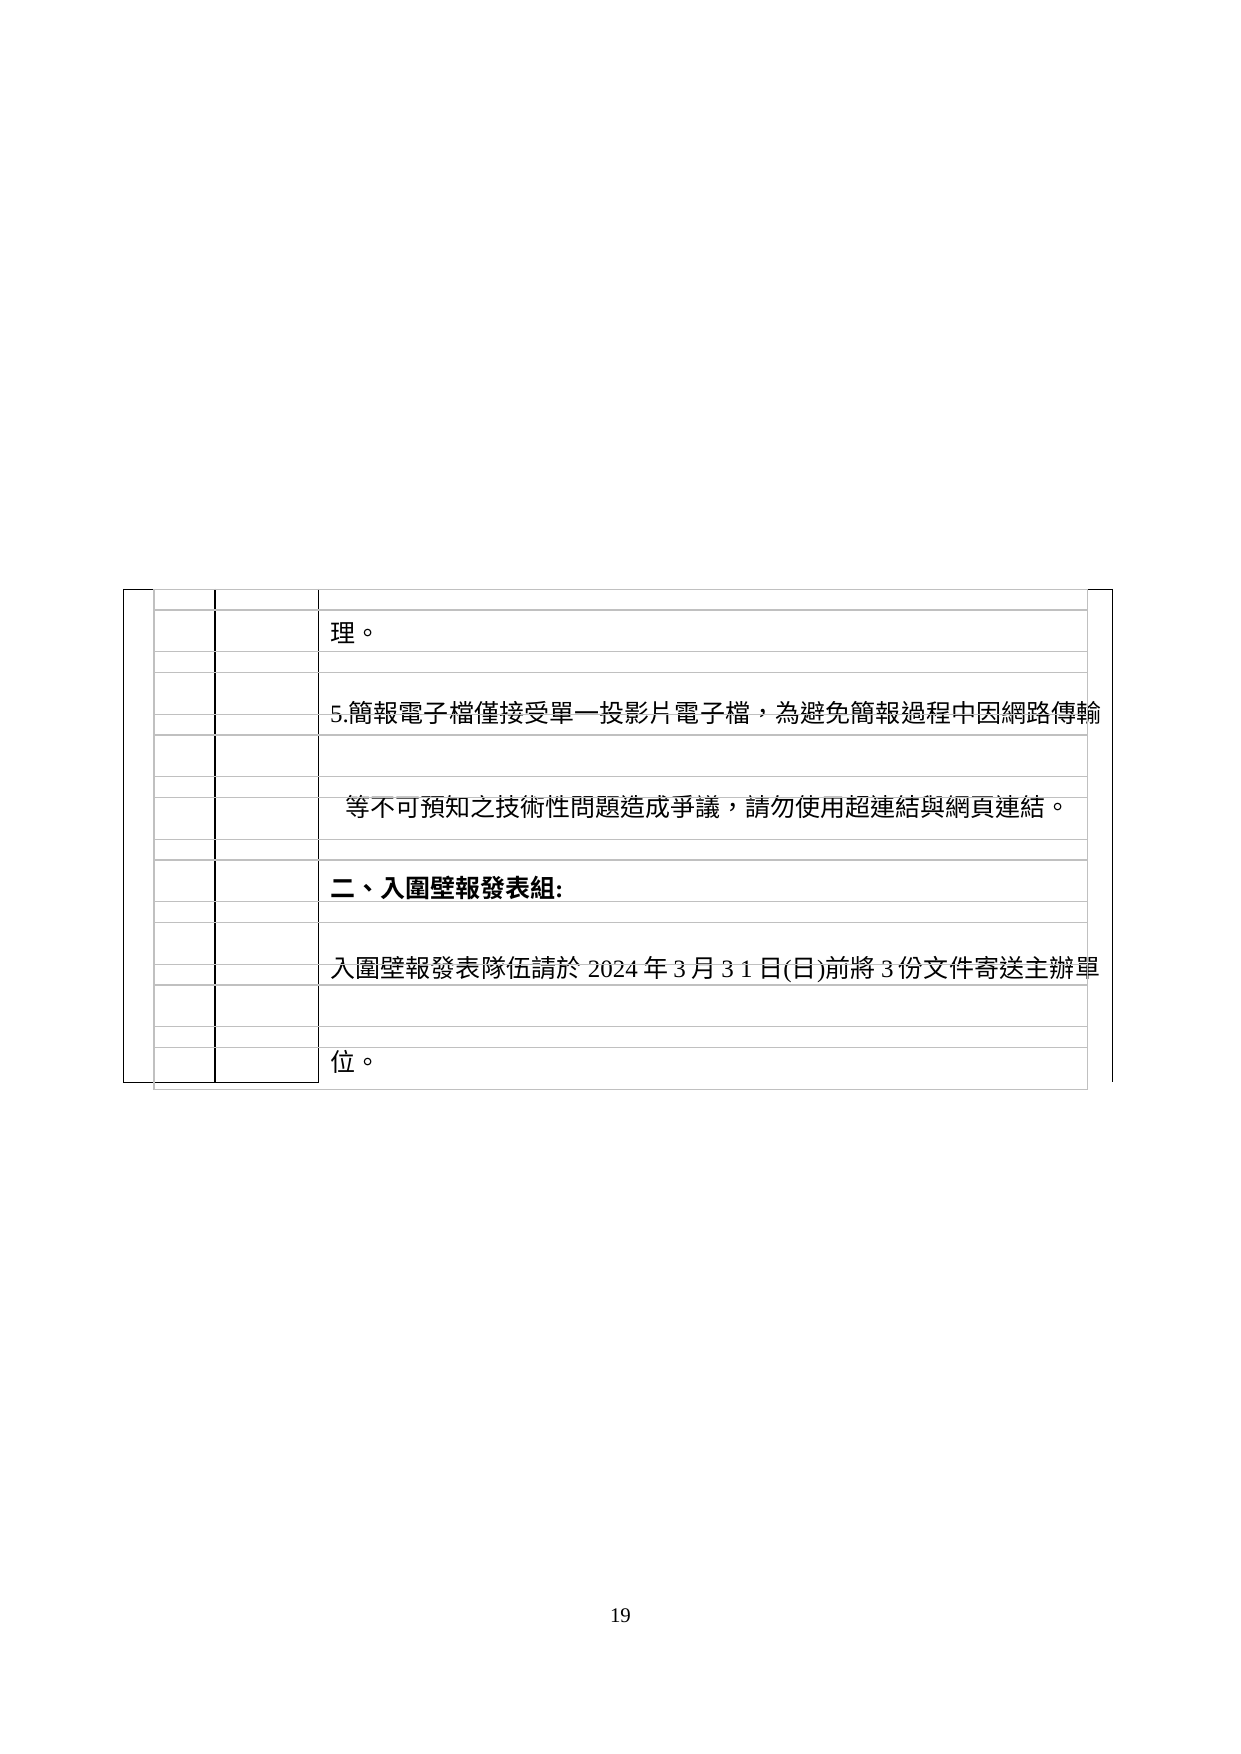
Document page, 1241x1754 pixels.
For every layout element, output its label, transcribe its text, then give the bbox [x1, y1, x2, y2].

table_cell 一、入圍決賽隊伍，請於2024年3月31日(日) 前上傳下列3個檔案，網址為：https://forms.gle/B7tTWCn6vw6NGjtc7 1、口頭簡報之投影片(僅接受單一 PowerPoint 電子檔，10M以下) 2、企劃書精簡版(word 檔)，以便印製競賽手冊及決賽評審委員審閱。 精簡版報告內容：團隊名稱、學校名稱、 指導老師與隊員介紹、團隊照片、商品照 片、企劃案特色等。(限word檔二頁，5M以下) 3.銀行帳戶封面照片(jpg檔)，每組1位組員當代表，需當日可以來簽名的同學帳戶，不得使用教師帳戶或他人帳戶。 4.截止時間：以上入圍組別2024年3月31日(日)前上傳，逾期不受理。 5.簡報電子檔僅接受單一投影片電子檔，為避免簡報過程中因網路傳輸等不可預知之技術性問題造成爭議，請勿使用超連結與網頁連結。 二、入圍壁報發表組: 入圍壁報發表隊伍請於2024年3月3 1日(日)前將3份文件寄送主辦單位。 壁報1張，展示架規格為直式 120×90 公分。 領據，請至官網下載文件填寫後印出紙本簽名寄回。 領據上填的銀行帳戶封面照片。每組1位組員當代表，不得使用教師帳戶或他人帳戶。黑白，文字清楚可辨視即可。 將由評審團評分後擇優發給佳作獎。 [319, 986, 1087, 1026]
table_cell 2024/3/11 (一) ~ 2024/3/31 (日) [216, 736, 318, 776]
table_cell 一、入圍決賽隊伍，請於2024年3月31日(日) 前上傳下列3個檔案，網址為：https://forms.gle/B7tTWCn6vw6NGjtc7 1、口頭簡報之投影片(僅接受單一 PowerPoint 電子檔，10M以下) 2、企劃書精簡版(word 檔)，以便印製競賽手冊及決賽評審委員審閱。 精簡版報告內容：團隊名稱、學校名稱、 指導老師與隊員介紹、團隊照片、商品照 片、企劃案特色等。(限word檔二頁，5M以下) 3.銀行帳戶封面照片(jpg檔)，每組1位組員當代表，需當日可以來簽名的同學帳戶，不得使用教師帳戶或他人帳戶。 4.截止時間：以上入圍組別2024年3月31日(日)前上傳，逾期不受理。 5.簡報電子檔僅接受單一投影片電子檔，為避免簡報過程中因網路傳輸等不可預知之技術性問題造成爭議，請勿使用超連結與網頁連結。 二、入圍壁報發表組: 入圍壁報發表隊伍請於2024年3月3 1日(日)前將3份文件寄送主辦單位。 壁報1張，展示架規格為直式 120×90 公分。 領據，請至官網下載文件填寫後印出紙本簽名寄回。 領據上填的銀行帳戶封面照片。每組1位組員當代表，不得使用教師帳戶或他人帳戶。黑白，文字清楚可辨視即可。 將由評審團評分後擇優發給佳作獎。 [319, 798, 1087, 839]
table_cell 一、入圍決賽隊伍，請於2024年3月31日(日) 前上傳下列3個檔案，網址為：https://forms.gle/B7tTWCn6vw6NGjtc7 1、口頭簡報之投影片(僅接受單一 PowerPoint 電子檔，10M以下) 2、企劃書精簡版(word 檔)，以便印製競賽手冊及決賽評審委員審閱。 精簡版報告內容：團隊名稱、學校名稱、 指導老師與隊員介紹、團隊照片、商品照 片、企劃案特色等。(限word檔二頁，5M以下) 3.銀行帳戶封面照片(jpg檔)，每組1位組員當代表，需當日可以來簽名的同學帳戶，不得使用教師帳戶或他人帳戶。 4.截止時間：以上入圍組別2024年3月31日(日)前上傳，逾期不受理。 5.簡報電子檔僅接受單一投影片電子檔，為避免簡報過程中因網路傳輸等不可預知之技術性問題造成爭議，請勿使用超連結與網頁連結。 二、入圍壁報發表組: 入圍壁報發表隊伍請於2024年3月3 1日(日)前將3份文件寄送主辦單位。 壁報1張，展示架規格為直式 120×90 公分。 領據，請至官網下載文件填寫後印出紙本簽名寄回。 領據上填的銀行帳戶封面照片。每組1位組員當代表，不得使用教師帳戶或他人帳戶。黑白，文字清楚可辨視即可。 將由評審團評分後擇優發給佳作獎。 [319, 590, 1087, 609]
table_cell 決賽 隊伍 上傳 資料 [155, 798, 214, 839]
table_cell 決賽 隊伍 上傳 資料 [155, 902, 214, 922]
table_cell 決賽 隊伍 上傳 資料 [155, 777, 214, 797]
table_cell 2024/3/11 (一) ~ 2024/3/31 (日) [216, 673, 318, 714]
table_cell 一、入圍決賽隊伍，請於2024年3月31日(日) 前上傳下列3個檔案，網址為：https://forms.gle/B7tTWCn6vw6NGjtc7 1、口頭簡報之投影片(僅接受單一 PowerPoint 電子檔，10M以下) 2、企劃書精簡版(word 檔)，以便印製競賽手冊及決賽評審委員審閱。 精簡版報告內容：團隊名稱、學校名稱、 指導老師與隊員介紹、團隊照片、商品照 片、企劃案特色等。(限word檔二頁，5M以下) 3.銀行帳戶封面照片(jpg檔)，每組1位組員當代表，需當日可以來簽名的同學帳戶，不得使用教師帳戶或他人帳戶。 4.截止時間：以上入圍組別2024年3月31日(日)前上傳，逾期不受理。 5.簡報電子檔僅接受單一投影片電子檔，為避免簡報過程中因網路傳輸等不可預知之技術性問題造成爭議，請勿使用超連結與網頁連結。 二、入圍壁報發表組: 入圍壁報發表隊伍請於2024年3月3 1日(日)前將3份文件寄送主辦單位。 壁報1張，展示架規格為直式 120×90 公分。 領據，請至官網下載文件填寫後印出紙本簽名寄回。 領據上填的銀行帳戶封面照片。每組1位組員當代表，不得使用教師帳戶或他人帳戶。黑白，文字清楚可辨視即可。 將由評審團評分後擇優發給佳作獎。 [319, 861, 1087, 901]
table_cell 一、入圍決賽隊伍，請於2024年3月31日(日) 前上傳下列3個檔案，網址為：https://forms.gle/B7tTWCn6vw6NGjtc7 1、口頭簡報之投影片(僅接受單一 PowerPoint 電子檔，10M以下) 2、企劃書精簡版(word 檔)，以便印製競賽手冊及決賽評審委員審閱。 精簡版報告內容：團隊名稱、學校名稱、 指導老師與隊員介紹、團隊照片、商品照 片、企劃案特色等。(限word檔二頁，5M以下) 3.銀行帳戶封面照片(jpg檔)，每組1位組員當代表，需當日可以來簽名的同學帳戶，不得使用教師帳戶或他人帳戶。 4.截止時間：以上入圍組別2024年3月31日(日)前上傳，逾期不受理。 5.簡報電子檔僅接受單一投影片電子檔，為避免簡報過程中因網路傳輸等不可預知之技術性問題造成爭議，請勿使用超連結與網頁連結。 二、入圍壁報發表組: 入圍壁報發表隊伍請於2024年3月3 1日(日)前將3份文件寄送主辦單位。 壁報1張，展示架規格為直式 120×90 公分。 領據，請至官網下載文件填寫後印出紙本簽名寄回。 領據上填的銀行帳戶封面照片。每組1位組員當代表，不得使用教師帳戶或他人帳戶。黑白，文字清楚可辨視即可。 將由評審團評分後擇優發給佳作獎。 [1088, 590, 1112, 1082]
table_cell 決賽 隊伍 上傳 資料 [155, 590, 214, 609]
table_cell 一、入圍決賽隊伍，請於2024年3月31日(日) 前上傳下列3個檔案，網址為：https://forms.gle/B7tTWCn6vw6NGjtc7 1、口頭簡報之投影片(僅接受單一 PowerPoint 電子檔，10M以下) 2、企劃書精簡版(word 檔)，以便印製競賽手冊及決賽評審委員審閱。 精簡版報告內容：團隊名稱、學校名稱、 指導老師與隊員介紹、團隊照片、商品照 片、企劃案特色等。(限word檔二頁，5M以下) 3.銀行帳戶封面照片(jpg檔)，每組1位組員當代表，需當日可以來簽名的同學帳戶，不得使用教師帳戶或他人帳戶。 4.截止時間：以上入圍組別2024年3月31日(日)前上傳，逾期不受理。 5.簡報電子檔僅接受單一投影片電子檔，為避免簡報過程中因網路傳輸等不可預知之技術性問題造成爭議，請勿使用超連結與網頁連結。 二、入圍壁報發表組: 入圍壁報發表隊伍請於2024年3月3 1日(日)前將3份文件寄送主辦單位。 壁報1張，展示架規格為直式 120×90 公分。 領據，請至官網下載文件填寫後印出紙本簽名寄回。 領據上填的銀行帳戶封面照片。每組1位組員當代表，不得使用教師帳戶或他人帳戶。黑白，文字清楚可辨視即可。 將由評審團評分後擇優發給佳作獎。 [319, 965, 1087, 984]
table_cell 決賽 隊伍 上傳 資料 [155, 1027, 214, 1047]
table_cell 一、入圍決賽隊伍，請於2024年3月31日(日) 前上傳下列3個檔案，網址為：https://forms.gle/B7tTWCn6vw6NGjtc7 1、口頭簡報之投影片(僅接受單一 PowerPoint 電子檔，10M以下) 2、企劃書精簡版(word 檔)，以便印製競賽手冊及決賽評審委員審閱。 精簡版報告內容：團隊名稱、學校名稱、 指導老師與隊員介紹、團隊照片、商品照 片、企劃案特色等。(限word檔二頁，5M以下) 3.銀行帳戶封面照片(jpg檔)，每組1位組員當代表，需當日可以來簽名的同學帳戶，不得使用教師帳戶或他人帳戶。 4.截止時間：以上入圍組別2024年3月31日(日)前上傳，逾期不受理。 5.簡報電子檔僅接受單一投影片電子檔，為避免簡報過程中因網路傳輸等不可預知之技術性問題造成爭議，請勿使用超連結與網頁連結。 二、入圍壁報發表組: 入圍壁報發表隊伍請於2024年3月3 1日(日)前將3份文件寄送主辦單位。 壁報1張，展示架規格為直式 120×90 公分。 領據，請至官網下載文件填寫後印出紙本簽名寄回。 領據上填的銀行帳戶封面照片。每組1位組員當代表，不得使用教師帳戶或他人帳戶。黑白，文字清楚可辨視即可。 將由評審團評分後擇優發給佳作獎。 [319, 715, 1087, 734]
table_cell 2024/3/11 (一) ~ 2024/3/31 (日) [216, 715, 318, 734]
table_cell 2024/3/11 (一) ~ 2024/3/31 (日) [216, 590, 318, 609]
table_cell 一、入圍決賽隊伍，請於2024年3月31日(日) 前上傳下列3個檔案，網址為：https://forms.gle/B7tTWCn6vw6NGjtc7 1、口頭簡報之投影片(僅接受單一 PowerPoint 電子檔，10M以下) 2、企劃書精簡版(word 檔)，以便印製競賽手冊及決賽評審委員審閱。 精簡版報告內容：團隊名稱、學校名稱、 指導老師與隊員介紹、團隊照片、商品照 片、企劃案特色等。(限word檔二頁，5M以下) 3.銀行帳戶封面照片(jpg檔)，每組1位組員當代表，需當日可以來簽名的同學帳戶，不得使用教師帳戶或他人帳戶。 4.截止時間：以上入圍組別2024年3月31日(日)前上傳，逾期不受理。 5.簡報電子檔僅接受單一投影片電子檔，為避免簡報過程中因網路傳輸等不可預知之技術性問題造成爭議，請勿使用超連結與網頁連結。 二、入圍壁報發表組: 入圍壁報發表隊伍請於2024年3月3 1日(日)前將3份文件寄送主辦單位。 壁報1張，展示架規格為直式 120×90 公分。 領據，請至官網下載文件填寫後印出紙本簽名寄回。 領據上填的銀行帳戶封面照片。每組1位組員當代表，不得使用教師帳戶或他人帳戶。黑白，文字清楚可辨視即可。 將由評審團評分後擇優發給佳作獎。 [319, 840, 1087, 859]
table_cell 決賽 隊伍 上傳 資料 [124, 590, 153, 1082]
table_cell 一、入圍決賽隊伍，請於2024年3月31日(日) 前上傳下列3個檔案，網址為：https://forms.gle/B7tTWCn6vw6NGjtc7 1、口頭簡報之投影片(僅接受單一 PowerPoint 電子檔，10M以下) 2、企劃書精簡版(word 檔)，以便印製競賽手冊及決賽評審委員審閱。 精簡版報告內容：團隊名稱、學校名稱、 指導老師與隊員介紹、團隊照片、商品照 片、企劃案特色等。(限word檔二頁，5M以下) 3.銀行帳戶封面照片(jpg檔)，每組1位組員當代表，需當日可以來簽名的同學帳戶，不得使用教師帳戶或他人帳戶。 4.截止時間：以上入圍組別2024年3月31日(日)前上傳，逾期不受理。 5.簡報電子檔僅接受單一投影片電子檔，為避免簡報過程中因網路傳輸等不可預知之技術性問題造成爭議，請勿使用超連結與網頁連結。 二、入圍壁報發表組: 入圍壁報發表隊伍請於2024年3月3 1日(日)前將3份文件寄送主辦單位。 壁報1張，展示架規格為直式 120×90 公分。 領據，請至官網下載文件填寫後印出紙本簽名寄回。 領據上填的銀行帳戶封面照片。每組1位組員當代表，不得使用教師帳戶或他人帳戶。黑白，文字清楚可辨視即可。 將由評審團評分後擇優發給佳作獎。 [319, 652, 1087, 672]
table_cell 決賽 隊伍 上傳 資料 [155, 840, 214, 859]
table_cell 一、入圍決賽隊伍，請於2024年3月31日(日) 前上傳下列3個檔案，網址為：https://forms.gle/B7tTWCn6vw6NGjtc7 1、口頭簡報之投影片(僅接受單一 PowerPoint 電子檔，10M以下) 2、企劃書精簡版(word 檔)，以便印製競賽手冊及決賽評審委員審閱。 精簡版報告內容：團隊名稱、學校名稱、 指導老師與隊員介紹、團隊照片、商品照 片、企劃案特色等。(限word檔二頁，5M以下) 3.銀行帳戶封面照片(jpg檔)，每組1位組員當代表，需當日可以來簽名的同學帳戶，不得使用教師帳戶或他人帳戶。 4.截止時間：以上入圍組別2024年3月31日(日)前上傳，逾期不受理。 5.簡報電子檔僅接受單一投影片電子檔，為避免簡報過程中因網路傳輸等不可預知之技術性問題造成爭議，請勿使用超連結與網頁連結。 二、入圍壁報發表組: 入圍壁報發表隊伍請於2024年3月3 1日(日)前將3份文件寄送主辦單位。 壁報1張，展示架規格為直式 120×90 公分。 領據，請至官網下載文件填寫後印出紙本簽名寄回。 領據上填的銀行帳戶封面照片。每組1位組員當代表，不得使用教師帳戶或他人帳戶。黑白，文字清楚可辨視即可。 將由評審團評分後擇優發給佳作獎。 [319, 736, 1087, 776]
table_cell 2024/3/11 (一) ~ 2024/3/31 (日) [216, 611, 318, 651]
table_cell 2024/3/11 (一) ~ 2024/3/31 (日) [216, 652, 318, 672]
table_cell 一、入圍決賽隊伍，請於2024年3月31日(日) 前上傳下列3個檔案，網址為：https://forms.gle/B7tTWCn6vw6NGjtc7 1、口頭簡報之投影片(僅接受單一 PowerPoint 電子檔，10M以下) 2、企劃書精簡版(word 檔)，以便印製競賽手冊及決賽評審委員審閱。 精簡版報告內容：團隊名稱、學校名稱、 指導老師與隊員介紹、團隊照片、商品照 片、企劃案特色等。(限word檔二頁，5M以下) 3.銀行帳戶封面照片(jpg檔)，每組1位組員當代表，需當日可以來簽名的同學帳戶，不得使用教師帳戶或他人帳戶。 4.截止時間：以上入圍組別2024年3月31日(日)前上傳，逾期不受理。 5.簡報電子檔僅接受單一投影片電子檔，為避免簡報過程中因網路傳輸等不可預知之技術性問題造成爭議，請勿使用超連結與網頁連結。 二、入圍壁報發表組: 入圍壁報發表隊伍請於2024年3月3 1日(日)前將3份文件寄送主辦單位。 壁報1張，展示架規格為直式 120×90 公分。 領據，請至官網下載文件填寫後印出紙本簽名寄回。 領據上填的銀行帳戶封面照片。每組1位組員當代表，不得使用教師帳戶或他人帳戶。黑白，文字清楚可辨視即可。 將由評審團評分後擇優發給佳作獎。 [319, 1048, 1087, 1082]
table_cell 決賽 隊伍 上傳 資料 [155, 1048, 214, 1082]
table_cell 一、入圍決賽隊伍，請於2024年3月31日(日) 前上傳下列3個檔案，網址為：https://forms.gle/B7tTWCn6vw6NGjtc7 1、口頭簡報之投影片(僅接受單一 PowerPoint 電子檔，10M以下) 2、企劃書精簡版(word 檔)，以便印製競賽手冊及決賽評審委員審閱。 精簡版報告內容：團隊名稱、學校名稱、 指導老師與隊員介紹、團隊照片、商品照 片、企劃案特色等。(限word檔二頁，5M以下) 3.銀行帳戶封面照片(jpg檔)，每組1位組員當代表，需當日可以來簽名的同學帳戶，不得使用教師帳戶或他人帳戶。 4.截止時間：以上入圍組別2024年3月31日(日)前上傳，逾期不受理。 5.簡報電子檔僅接受單一投影片電子檔，為避免簡報過程中因網路傳輸等不可預知之技術性問題造成爭議，請勿使用超連結與網頁連結。 二、入圍壁報發表組: 入圍壁報發表隊伍請於2024年3月3 1日(日)前將3份文件寄送主辦單位。 壁報1張，展示架規格為直式 120×90 公分。 領據，請至官網下載文件填寫後印出紙本簽名寄回。 領據上填的銀行帳戶封面照片。每組1位組員當代表，不得使用教師帳戶或他人帳戶。黑白，文字清楚可辨視即可。 將由評審團評分後擇優發給佳作獎。 [319, 902, 1087, 922]
table_cell 決賽 隊伍 上傳 資料 [155, 923, 214, 964]
table_cell 決賽 隊伍 上傳 資料 [155, 736, 214, 776]
table_cell 決賽 隊伍 上傳 資料 [155, 715, 214, 734]
table_cell 2024/3/11 (一) ~ 2024/3/31 (日) [216, 923, 318, 964]
table_cell 2024/3/11 (一) ~ 2024/3/31 (日) [216, 986, 318, 1026]
table_cell 2024/3/11 (一) ~ 2024/3/31 (日) [216, 798, 318, 839]
table_cell 2024/3/11 (一) ~ 2024/3/31 (日) [216, 777, 318, 797]
table_cell 決賽 隊伍 上傳 資料 [155, 611, 214, 651]
table_cell 一、入圍決賽隊伍，請於2024年3月31日(日) 前上傳下列3個檔案，網址為：https://forms.gle/B7tTWCn6vw6NGjtc7 1、口頭簡報之投影片(僅接受單一 PowerPoint 電子檔，10M以下) 2、企劃書精簡版(word 檔)，以便印製競賽手冊及決賽評審委員審閱。 精簡版報告內容：團隊名稱、學校名稱、 指導老師與隊員介紹、團隊照片、商品照 片、企劃案特色等。(限word檔二頁，5M以下) 3.銀行帳戶封面照片(jpg檔)，每組1位組員當代表，需當日可以來簽名的同學帳戶，不得使用教師帳戶或他人帳戶。 4.截止時間：以上入圍組別2024年3月31日(日)前上傳，逾期不受理。 5.簡報電子檔僅接受單一投影片電子檔，為避免簡報過程中因網路傳輸等不可預知之技術性問題造成爭議，請勿使用超連結與網頁連結。 二、入圍壁報發表組: 入圍壁報發表隊伍請於2024年3月3 1日(日)前將3份文件寄送主辦單位。 壁報1張，展示架規格為直式 120×90 公分。 領據，請至官網下載文件填寫後印出紙本簽名寄回。 領據上填的銀行帳戶封面照片。每組1位組員當代表，不得使用教師帳戶或他人帳戶。黑白，文字清楚可辨視即可。 將由評審團評分後擇優發給佳作獎。 [319, 1027, 1087, 1047]
table_cell 2024/3/11 (一) ~ 2024/3/31 (日) [216, 965, 318, 984]
table_cell 一、入圍決賽隊伍，請於2024年3月31日(日) 前上傳下列3個檔案，網址為：https://forms.gle/B7tTWCn6vw6NGjtc7 1、口頭簡報之投影片(僅接受單一 PowerPoint 電子檔，10M以下) 2、企劃書精簡版(word 檔)，以便印製競賽手冊及決賽評審委員審閱。 精簡版報告內容：團隊名稱、學校名稱、 指導老師與隊員介紹、團隊照片、商品照 片、企劃案特色等。(限word檔二頁，5M以下) 3.銀行帳戶封面照片(jpg檔)，每組1位組員當代表，需當日可以來簽名的同學帳戶，不得使用教師帳戶或他人帳戶。 4.截止時間：以上入圍組別2024年3月31日(日)前上傳，逾期不受理。 5.簡報電子檔僅接受單一投影片電子檔，為避免簡報過程中因網路傳輸等不可預知之技術性問題造成爭議，請勿使用超連結與網頁連結。 二、入圍壁報發表組: 入圍壁報發表隊伍請於2024年3月3 1日(日)前將3份文件寄送主辦單位。 壁報1張，展示架規格為直式 120×90 公分。 領據，請至官網下載文件填寫後印出紙本簽名寄回。 領據上填的銀行帳戶封面照片。每組1位組員當代表，不得使用教師帳戶或他人帳戶。黑白，文字清楚可辨視即可。 將由評審團評分後擇優發給佳作獎。 [319, 611, 1087, 651]
table_cell 一、入圍決賽隊伍，請於2024年3月31日(日) 前上傳下列3個檔案，網址為：https://forms.gle/B7tTWCn6vw6NGjtc7 1、口頭簡報之投影片(僅接受單一 PowerPoint 電子檔，10M以下) 2、企劃書精簡版(word 檔)，以便印製競賽手冊及決賽評審委員審閱。 精簡版報告內容：團隊名稱、學校名稱、 指導老師與隊員介紹、團隊照片、商品照 片、企劃案特色等。(限word檔二頁，5M以下) 3.銀行帳戶封面照片(jpg檔)，每組1位組員當代表，需當日可以來簽名的同學帳戶，不得使用教師帳戶或他人帳戶。 4.截止時間：以上入圍組別2024年3月31日(日)前上傳，逾期不受理。 5.簡報電子檔僅接受單一投影片電子檔，為避免簡報過程中因網路傳輸等不可預知之技術性問題造成爭議，請勿使用超連結與網頁連結。 二、入圍壁報發表組: 入圍壁報發表隊伍請於2024年3月3 1日(日)前將3份文件寄送主辦單位。 壁報1張，展示架規格為直式 120×90 公分。 領據，請至官網下載文件填寫後印出紙本簽名寄回。 領據上填的銀行帳戶封面照片。每組1位組員當代表，不得使用教師帳戶或他人帳戶。黑白，文字清楚可辨視即可。 將由評審團評分後擇優發給佳作獎。 [319, 777, 1087, 797]
table_cell 2024/3/11 (一) ~ 2024/3/31 (日) [216, 1048, 318, 1082]
table_cell 決賽 隊伍 上傳 資料 [155, 965, 214, 984]
table_cell 2024/3/11 (一) ~ 2024/3/31 (日) [216, 840, 318, 859]
table_cell 一、入圍決賽隊伍，請於2024年3月31日(日) 前上傳下列3個檔案，網址為：https://forms.gle/B7tTWCn6vw6NGjtc7 1、口頭簡報之投影片(僅接受單一 PowerPoint 電子檔，10M以下) 2、企劃書精簡版(word 檔)，以便印製競賽手冊及決賽評審委員審閱。 精簡版報告內容：團隊名稱、學校名稱、 指導老師與隊員介紹、團隊照片、商品照 片、企劃案特色等。(限word檔二頁，5M以下) 3.銀行帳戶封面照片(jpg檔)，每組1位組員當代表，需當日可以來簽名的同學帳戶，不得使用教師帳戶或他人帳戶。 4.截止時間：以上入圍組別2024年3月31日(日)前上傳，逾期不受理。 5.簡報電子檔僅接受單一投影片電子檔，為避免簡報過程中因網路傳輸等不可預知之技術性問題造成爭議，請勿使用超連結與網頁連結。 二、入圍壁報發表組: 入圍壁報發表隊伍請於2024年3月3 1日(日)前將3份文件寄送主辦單位。 壁報1張，展示架規格為直式 120×90 公分。 領據，請至官網下載文件填寫後印出紙本簽名寄回。 領據上填的銀行帳戶封面照片。每組1位組員當代表，不得使用教師帳戶或他人帳戶。黑白，文字清楚可辨視即可。 將由評審團評分後擇優發給佳作獎。 [319, 673, 1087, 714]
table_cell 決賽 隊伍 上傳 資料 [155, 986, 214, 1026]
table_cell 2024/3/11 (一) ~ 2024/3/31 (日) [216, 902, 318, 922]
table_cell 2024/3/11 (一) ~ 2024/3/31 (日) [216, 861, 318, 901]
table_cell 一、入圍決賽隊伍，請於2024年3月31日(日) 前上傳下列3個檔案，網址為：https://forms.gle/B7tTWCn6vw6NGjtc7 1、口頭簡報之投影片(僅接受單一 PowerPoint 電子檔，10M以下) 2、企劃書精簡版(word 檔)，以便印製競賽手冊及決賽評審委員審閱。 精簡版報告內容：團隊名稱、學校名稱、 指導老師與隊員介紹、團隊照片、商品照 片、企劃案特色等。(限word檔二頁，5M以下) 3.銀行帳戶封面照片(jpg檔)，每組1位組員當代表，需當日可以來簽名的同學帳戶，不得使用教師帳戶或他人帳戶。 4.截止時間：以上入圍組別2024年3月31日(日)前上傳，逾期不受理。 5.簡報電子檔僅接受單一投影片電子檔，為避免簡報過程中因網路傳輸等不可預知之技術性問題造成爭議，請勿使用超連結與網頁連結。 二、入圍壁報發表組: 入圍壁報發表隊伍請於2024年3月3 1日(日)前將3份文件寄送主辦單位。 壁報1張，展示架規格為直式 120×90 公分。 領據，請至官網下載文件填寫後印出紙本簽名寄回。 領據上填的銀行帳戶封面照片。每組1位組員當代表，不得使用教師帳戶或他人帳戶。黑白，文字清楚可辨視即可。 將由評審團評分後擇優發給佳作獎。 [319, 923, 1087, 964]
table_cell 決賽 隊伍 上傳 資料 [155, 861, 214, 901]
table_cell 決賽 隊伍 上傳 資料 [155, 673, 214, 714]
table_cell 2024/3/11 (一) ~ 2024/3/31 (日) [216, 1027, 318, 1047]
table_cell 決賽 隊伍 上傳 資料 [155, 652, 214, 672]
